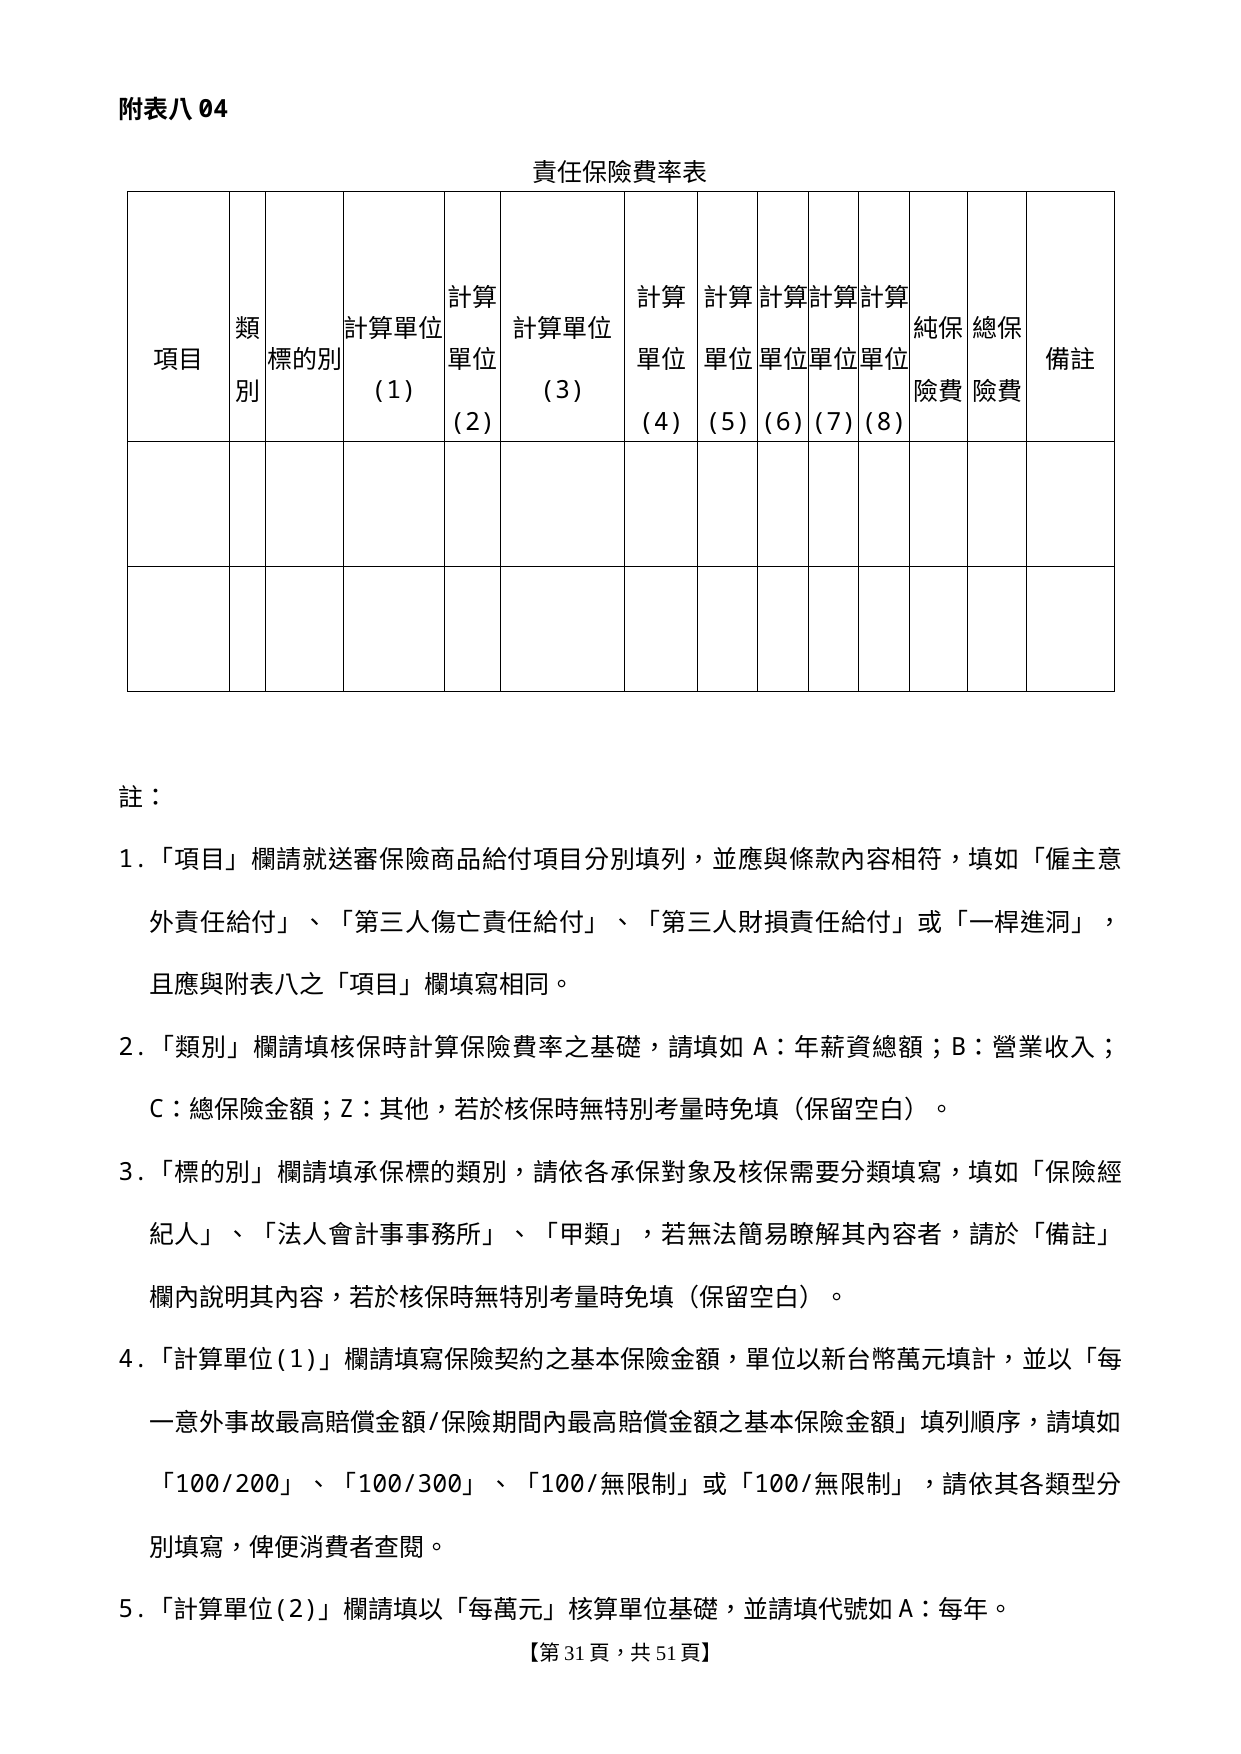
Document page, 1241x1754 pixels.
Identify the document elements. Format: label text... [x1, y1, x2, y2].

table_cell [128, 567, 229, 691]
table_cell [344, 442, 444, 566]
table_cell [445, 442, 500, 566]
table_cell [910, 567, 967, 691]
text 1.「項目」欄請就送審保險商品給付項目分別填列，並應與條款內容相符，填如「僱主意外責任給付」、「第三人傷亡責任給付」、「第三人財損責任給付」或「一桿進洞」，且應與附表八之「項目」欄填寫相同。 [118, 816, 1122, 1004]
table_cell [968, 567, 1026, 691]
table_header 計算單位(3) [501, 192, 624, 441]
table_header 計算單位(1) [344, 192, 444, 441]
table_cell [625, 567, 697, 691]
table_cell [758, 442, 808, 566]
table_cell [698, 442, 757, 566]
table_cell [1027, 567, 1114, 691]
text 註： [118, 754, 1122, 816]
table_cell [910, 442, 967, 566]
table_cell [266, 567, 343, 691]
table_header 計算單位(5) [698, 192, 757, 441]
table_header 總保險費 [968, 192, 1026, 441]
table_cell [859, 442, 909, 566]
table_header 計算單位(4) [625, 192, 697, 441]
table_cell [230, 567, 265, 691]
table_cell [968, 442, 1026, 566]
table_header 計算單位(6) [758, 192, 808, 441]
table_cell [698, 567, 757, 691]
table_cell [1027, 442, 1114, 566]
table_cell [344, 567, 444, 691]
table_header 類別 [230, 192, 265, 441]
table_header 標的別 [266, 192, 343, 441]
text 3.「標的別」欄請填承保標的類別，請依各承保對象及核保需要分類填寫，填如「保險經紀人」、「法人會計事事務所」、「甲類」，若無法簡易瞭解其內容者，請於「備註」欄內說明其內容，若於核保時無特別考量時免填（保留空白）。 [118, 1129, 1122, 1316]
table_cell [230, 442, 265, 566]
text 5.「計算單位(2)」欄請填以「每萬元」核算單位基礎，並請填代號如A：每年。 [118, 1566, 1122, 1629]
table_header 計算單位(2) [445, 192, 500, 441]
table_cell [128, 442, 229, 566]
text 責任保險費率表 [118, 129, 1122, 191]
text 附表八04 [118, 66, 1122, 129]
text 2.「類別」欄請填核保時計算保險費率之基礎，請填如A：年薪資總額；B：營業收入；C：總保險金額；Z：其他，若於核保時無特別考量時免填（保留空白）。 [118, 1004, 1122, 1129]
table_cell [625, 442, 697, 566]
table_cell [266, 442, 343, 566]
table_cell [501, 567, 624, 691]
table_cell [809, 567, 858, 691]
table_header 項目 [128, 192, 229, 441]
table_header 備註 [1027, 192, 1114, 441]
table_header 純保險費 [910, 192, 967, 441]
table_cell [809, 442, 858, 566]
table_cell [758, 567, 808, 691]
table_header 計算單位(8) [859, 192, 909, 441]
table_header 計算單位(7) [809, 192, 858, 441]
table_cell [445, 567, 500, 691]
text 4.「計算單位(1)」欄請填寫保險契約之基本保險金額，單位以新台幣萬元填計，並以「每一意外事故最高賠償金額/保險期間內最高賠償金額之基本保險金額」填列順序，請填如「100/200」、「100/300」、「100/無限制」或「100/無限制」，請依其各類型分別填寫，俾便消費者查閱。 [118, 1316, 1122, 1566]
table_cell [859, 567, 909, 691]
table_cell [501, 442, 624, 566]
